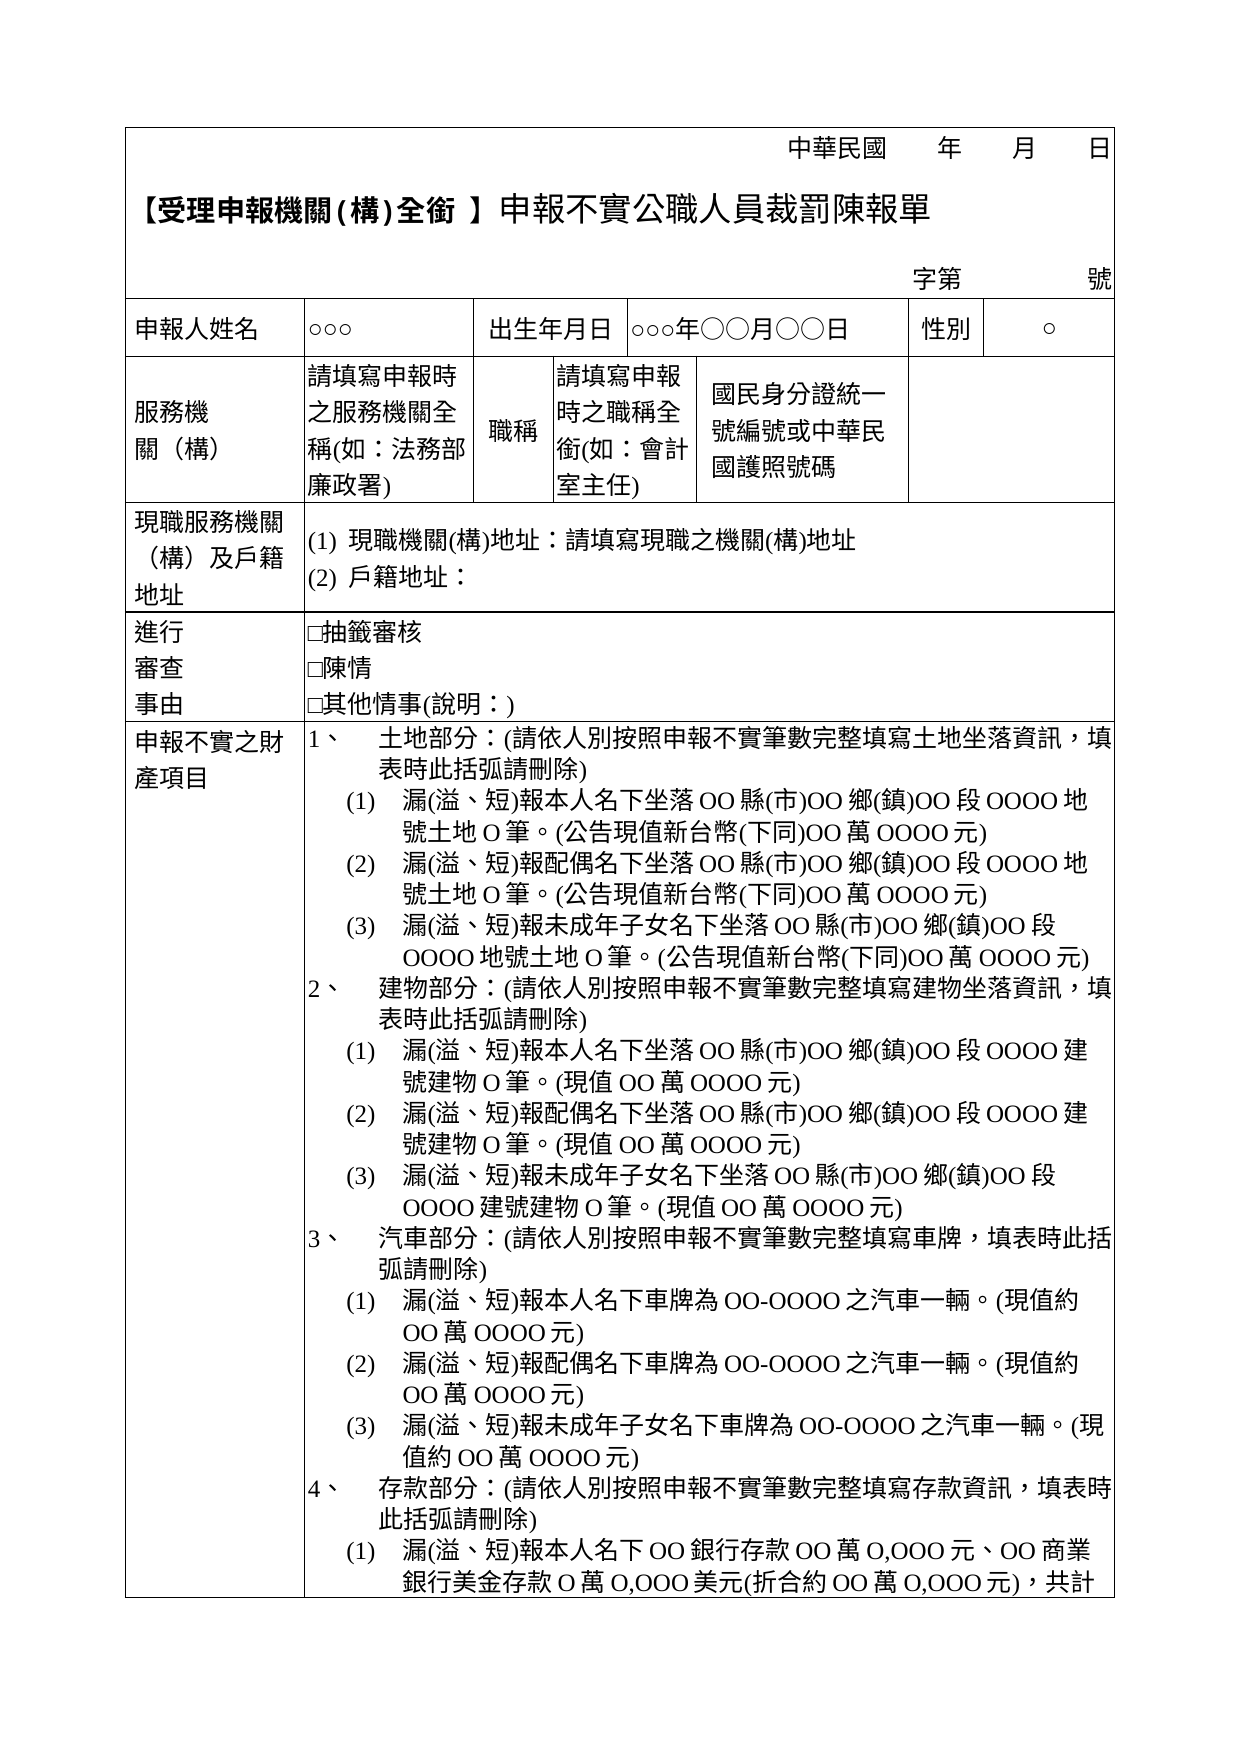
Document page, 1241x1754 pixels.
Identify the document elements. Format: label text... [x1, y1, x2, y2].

table_cell ○○○年○○月○○日 [628, 299, 908, 356]
table_cell 出生年月日 [474, 299, 627, 356]
table_cell 現職機關(構)地址：請填寫現職之機關(構)地址 戶籍地址： [305, 503, 1114, 611]
table_cell 性別 [909, 299, 983, 356]
table_cell 國民身分證統一號編號或中華民國護照號碼 [697, 357, 908, 502]
table_cell 請填寫申報時之職稱全銜(如：會計室主任) [554, 357, 696, 502]
table_header 中華民國 年 月 日 【受理申報機關(構)全銜 】申報不實公職人員裁罰陳報單 字第 號 [126, 128, 1114, 298]
table_cell ○ [984, 299, 1114, 356]
table_cell □抽籤審核 □陳情 □其他情事(說明：) [305, 613, 1114, 721]
table_cell 申報人姓名 [126, 299, 304, 356]
table_cell 進行 審查 事由 [126, 613, 304, 721]
table_cell 土地部分：(請依人別按照申報不實筆數完整填寫土地坐落資訊，填表時此括弧請刪除) 漏(溢、短)報本人名下坐落OO縣(市)OO鄉(鎮)OO段OOOO地號土地O筆。(公告現值新台幣(下同)OO萬OOOO元) 漏(溢、短)報配偶名下坐落OO縣(市)OO鄉(鎮)OO段OOOO地號土地O筆。(公告現值新台幣(下同)OO萬OOOO元) 漏(溢、短)報未成年子女名下坐落OO縣(市)OO鄉(鎮)OO段OOOO地號土地O筆。(公告現值新台幣(下同)OO萬OOOO元) 建物部分：(請依人別按照申報不實筆數完整填寫建物坐落資訊，填表時此括弧請刪除) 漏(溢、短)報本人名下坐落OO縣(市)OO鄉(鎮)OO段OOOO建號建物O筆。(現值OO萬OOOO元) 漏(溢、短)報配偶名下坐落OO縣(市)OO鄉(鎮)OO段OOOO建號建物O筆。(現值OO萬OOOO元) 漏(溢、短)報未成年子女名下坐落OO縣(市)OO鄉(鎮)OO段OOOO建號建物O筆。(現值OO萬OOOO元) 汽車部分：(請依人別按照申報不實筆數完整填寫車牌，填表時此括弧請刪除) 漏(溢、短)報本人名下車牌為OO-OOOO之汽車一輛。(現值約OO萬OOOO元) 漏(溢、短)報配偶名下車牌為OO-OOOO之汽車一輛。(現值約OO萬OOOO元) 漏(溢、短)報未成年子女名下車牌為OO-OOOO之汽車一輛。(現值約OO萬OOOO元) 存款部分：(請依人別按照申報不實筆數完整填寫存款資訊，填表時此括弧請刪除) 漏(溢、短)報本人名下OO銀行存款OO萬O,OOO元、OO商業銀行美金存款O萬O,OOO美元(折合約OO萬O,OOO元)，共計OO萬O,OOO元。 漏(溢、短)報配偶名下OO銀行存款OO萬O,OOO元、OO商業銀行美金存款O萬O,OOO美元(折合約OO萬O,OOO元)，共計OO萬O,OOO元。 漏(溢、短)報未成年子女名下OO銀行存款OO萬O,OOO元、OO商業銀行美金存款O萬O,OOO美元(折合約OO萬O,OOO元)，共計OO萬O,OOO元。 有價證券部分：(請依人別按照各類有價證券申報不實筆數完整填寫有價證券資訊，填表時此括弧請刪除) 股票部分： 漏(溢、短)報本人(配偶、未成年子女)名下聯電O,OOO股、宏廣O,OOO股、大田精密O,OOO股；共計O,OOO股，價值O萬O,OOO元。 漏(溢、短)報配偶名下聯電O,OOO股、宏廣O,OOO股、大田精密O,OOO股；共計O,OOO股，價值O萬O,OOO元。 漏(溢、短)報未成年子女名下聯電O,OOO股、宏廣O,OOO股、大田精密O,OOO股；共計O,OOO股，價值O萬O,OOO元。 基金部分： 漏(溢、短)報本人名下OOOO基金價值約O萬O,OOO元、OOOO基金價值約O萬O,OOO元、OOOO基金價值約O萬O,OOO元；共計OO萬O,OOO元。 漏(溢、短)報配偶名下OOOO基金價值約O萬O,OOO元、OOOO基金價值約O萬O,OOO元、OOOO基金價值約O萬O,OOO元；共計OO萬O,OOO元。 漏(溢、短)報未成年子女名下OOOO基金價值約O萬O,OOO元、OOOO基金價值約O萬O,OOO元、OOOO基金價值約O萬O,OOO元；共計OO萬O,OOO元。 其他具有相當價值財產部分：(請依人別按照各類其他財產申報不實筆數完整填寫其他具有相當價值財產資訊，填表時此括弧請刪除) 保險以外部分： 漏(溢、短)報本人(配偶、未成年子女)名下OOOO連動債券價值O萬O,OOO美元(折合約OO萬O,OOO元)及OOOO連動債券價值O萬O,OOO美元(折合約OO萬O,OOO元)；共計OO萬O,OOO元。 漏(溢、短)報配偶名下OOOO連動債券價值O萬O,OOO美元(折合約OO萬O,OOO元)及OOOO連動債券價值O萬O,OOO美元(折合約OO萬O,OOO元)；共計OO萬O,OOO元。 漏(溢、短)報未成年子女名下OOOO連動債券價值O萬O,OOO美元(折合約OO萬O,OOO元)及OOOO連動債券價值O萬O,OOO美元(折合約OO萬O,OOO元)；共計OO萬O,OOO元。 保險部分： 漏(溢、短)報本人名下OOOO保險(已繳保費OO萬O,OOO元)、OOOO保險 (已繳保費OO萬O,OOO元)；累積已繳保費共計OO萬O,OOO元。 漏(溢、短)報配偶名下OOOO保險(已繳保費OO萬O,OOO元)、OOOO保險 (已繳保費OO萬O,OOO元)；累積已繳保費共計OO萬O,OOO元。 漏(溢、短)報未成年子女名下OOOO保險(已繳保費OO萬O,OOO元)、OOOO保險 (已繳保費OO萬O,OOO元)；累積已繳保費共計OO萬O,OOO元。 債權部分： 漏(溢、短)報本人對於OO證券股份有限公司債權OO萬O,OOO元、OO證券股份有限公司債權OO萬O,OOO元，共計OO萬O,OOO元。 漏(溢、短)報配偶對於OO證券股份有限公司債權OO萬O,OOO元、OO證券股份有限公司債權OO萬O,OOO元，共計OO萬O,OOO元。 漏(溢、短)報未成年子女對於OO證券股份有限公司債權OO萬O,OOO元、OO證券股份有限公司債權OO萬O,OOO元，共計OO萬O,OOO元。 債務部分：(請依人別按照申報不實筆數完整填寫債務資訊，填表時此括弧請刪除) 漏(溢、短)報本人對於OO銀行債務OO萬O,OOO元、OO商業銀行債務OO萬O,OOO元，共計OO萬O,OOO元。 漏(溢、短)報配偶對於OO銀行債務OO萬O,OOO元、OO商業銀行債務OO萬O,OOO元，共計OO萬O,OOO元。 漏(溢、短)報未成年子女對於OO銀行債務OO萬O,OOO元、OO商業銀行債務OO萬O,OOO元，共計OO萬O,OOO元。 事業投資部分： 漏(溢、短)報本人名下OOOO投資OO萬O,OOO元。 漏(溢、短)報配偶名下OOOO投資OO萬O,OOO元。 漏(溢、短)報未成年子女名下OOOO投資OO萬O,OOO元。 申報不實金額共計OOO萬O,OOO元(土地部分OO萬O,OOO元、建物部分OO萬O,OOO元、汽車部分OO萬O,OOO元、存款部分OO萬O,OOO元、有價證券部分OO萬O,OOO元、其他具有相當價值財產OO萬O,OOO元、債權部分OO萬O,OOO元、債務部分OO萬O,OOO元、事業投資部分OO萬O,OOO元。 [305, 722, 1114, 1597]
table_cell 申報不實之財產項目 [126, 722, 304, 1597]
table_cell 職稱 [474, 357, 553, 502]
table_cell 現職服務機關（構）及戶籍地址 [126, 503, 304, 611]
table_cell [909, 357, 1114, 502]
table_cell 請填寫申報時之服務機關全稱(如：法務部廉政署) [305, 357, 473, 502]
table_cell 服務機 關（構） [126, 357, 304, 502]
table_cell ○○○ [305, 299, 473, 356]
